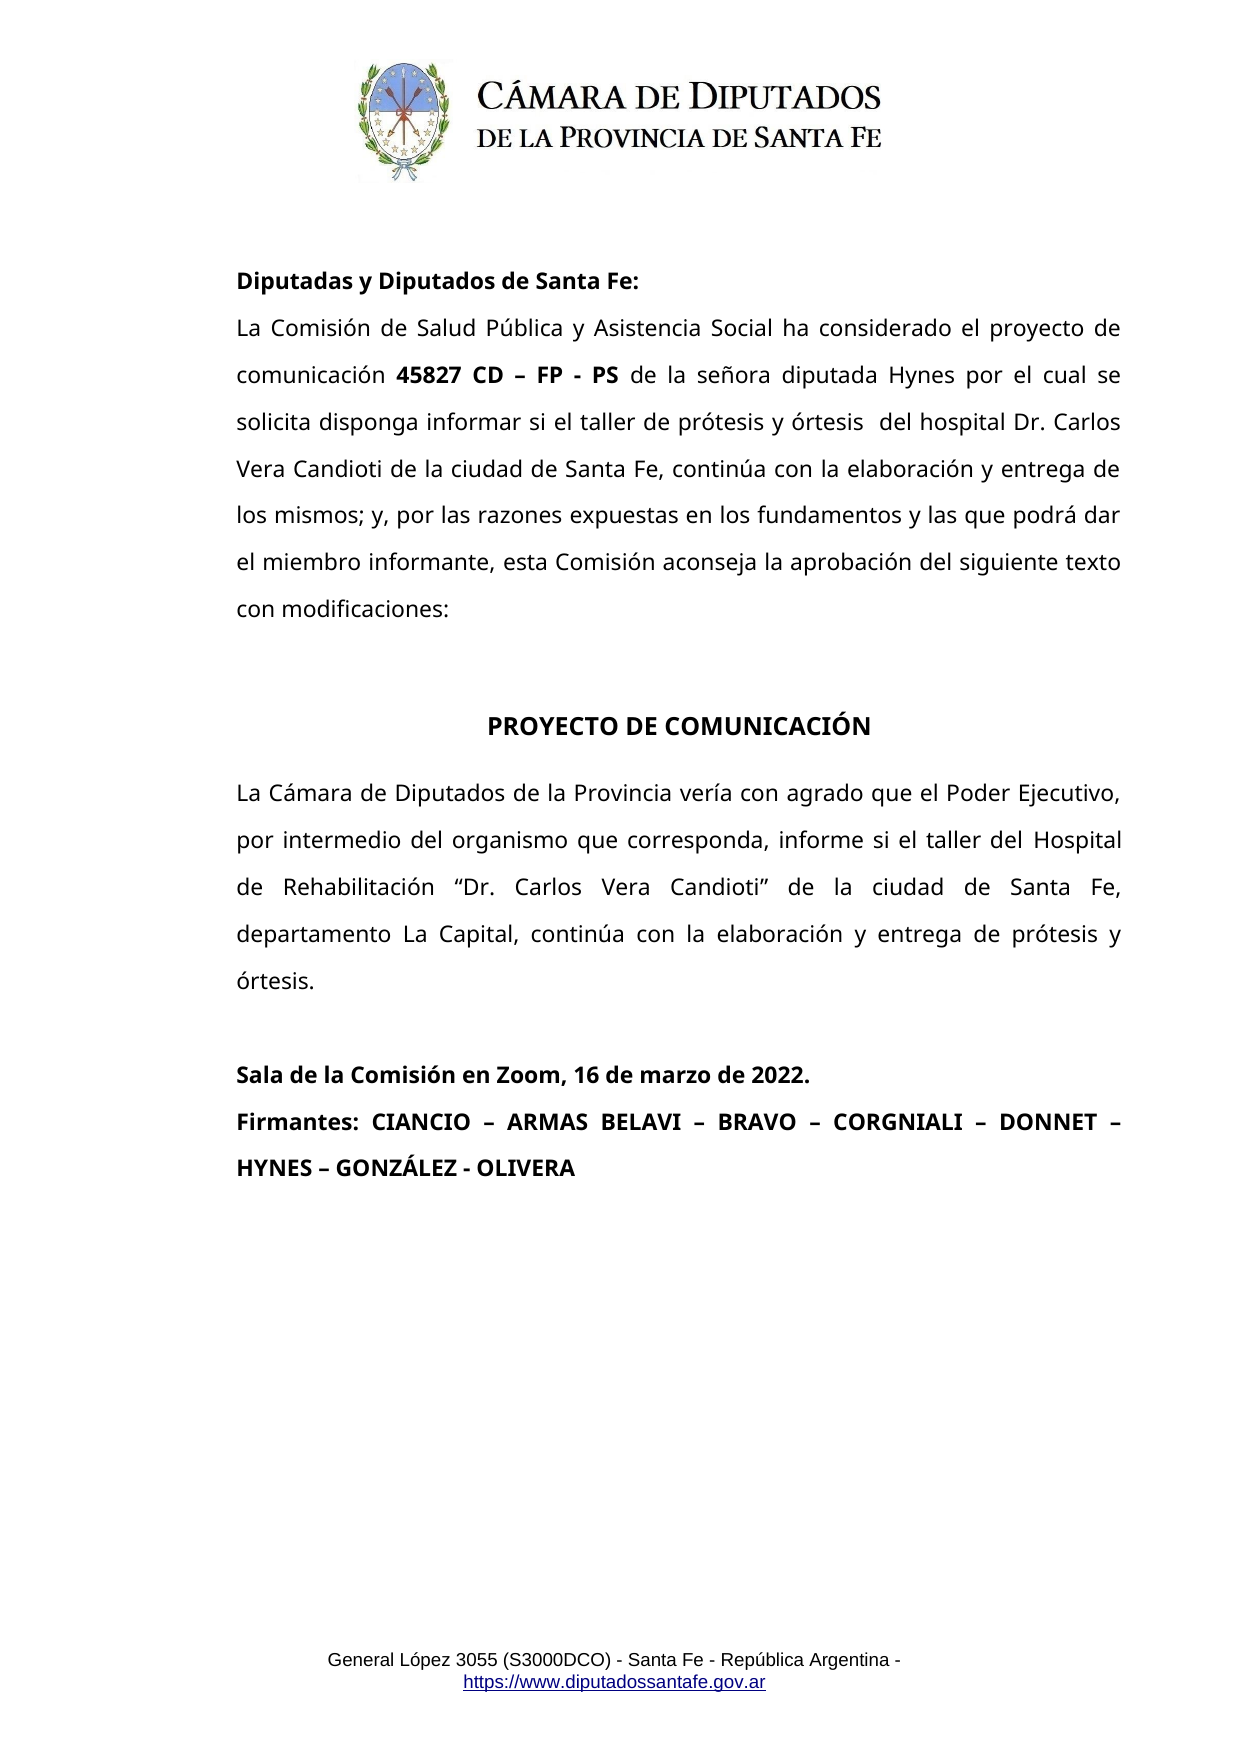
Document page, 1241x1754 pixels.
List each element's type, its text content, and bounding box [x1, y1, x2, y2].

text Firmantes: CIANCIO – ARMAS BELAVI – BRAVO – CORGNIALI – DONNET – HYNES – GONZÁLEZ - OLIVERA [236, 1105, 1122, 1183]
text La Cámara de Diputados de la Provincia vería con agrado que el Poder Ejecutivo, por intermedio del organismo que corresponda, informe si el taller del Hospital de Rehabilitación “Dr. Carlos Vera Candioti” de la ciudad de Santa Fe, departamento La Capital, continúa con la elaboración y entrega de prótesis y órtesis. [236, 777, 1122, 996]
picture [354, 59, 886, 183]
text La Comisión de Salud Pública y Asistencia Social ha considerado el proyecto de comunicación 45827 CD – FP - PS de la señora diputada Hynes por el cual se solicita disponga informar si el taller de prótesis y órtesis del hospital Dr. Carlos Vera Candioti de la ciudad de Santa Fe, continúa con la elaboración y entrega de los mismos; y, por las razones expuestas en los fundamentos y las que podrá dar el miembro informante, esta Comisión aconseja la aprobación del siguiente texto con modificaciones: [236, 312, 1122, 624]
text Diputadas y Diputados de Santa Fe: [236, 265, 1122, 296]
text PROYECTO DE COMUNICACIÓN [236, 709, 1122, 743]
text Sala de la Comisión en Zoom, 16 de marzo de 2022. [236, 1058, 1122, 1090]
